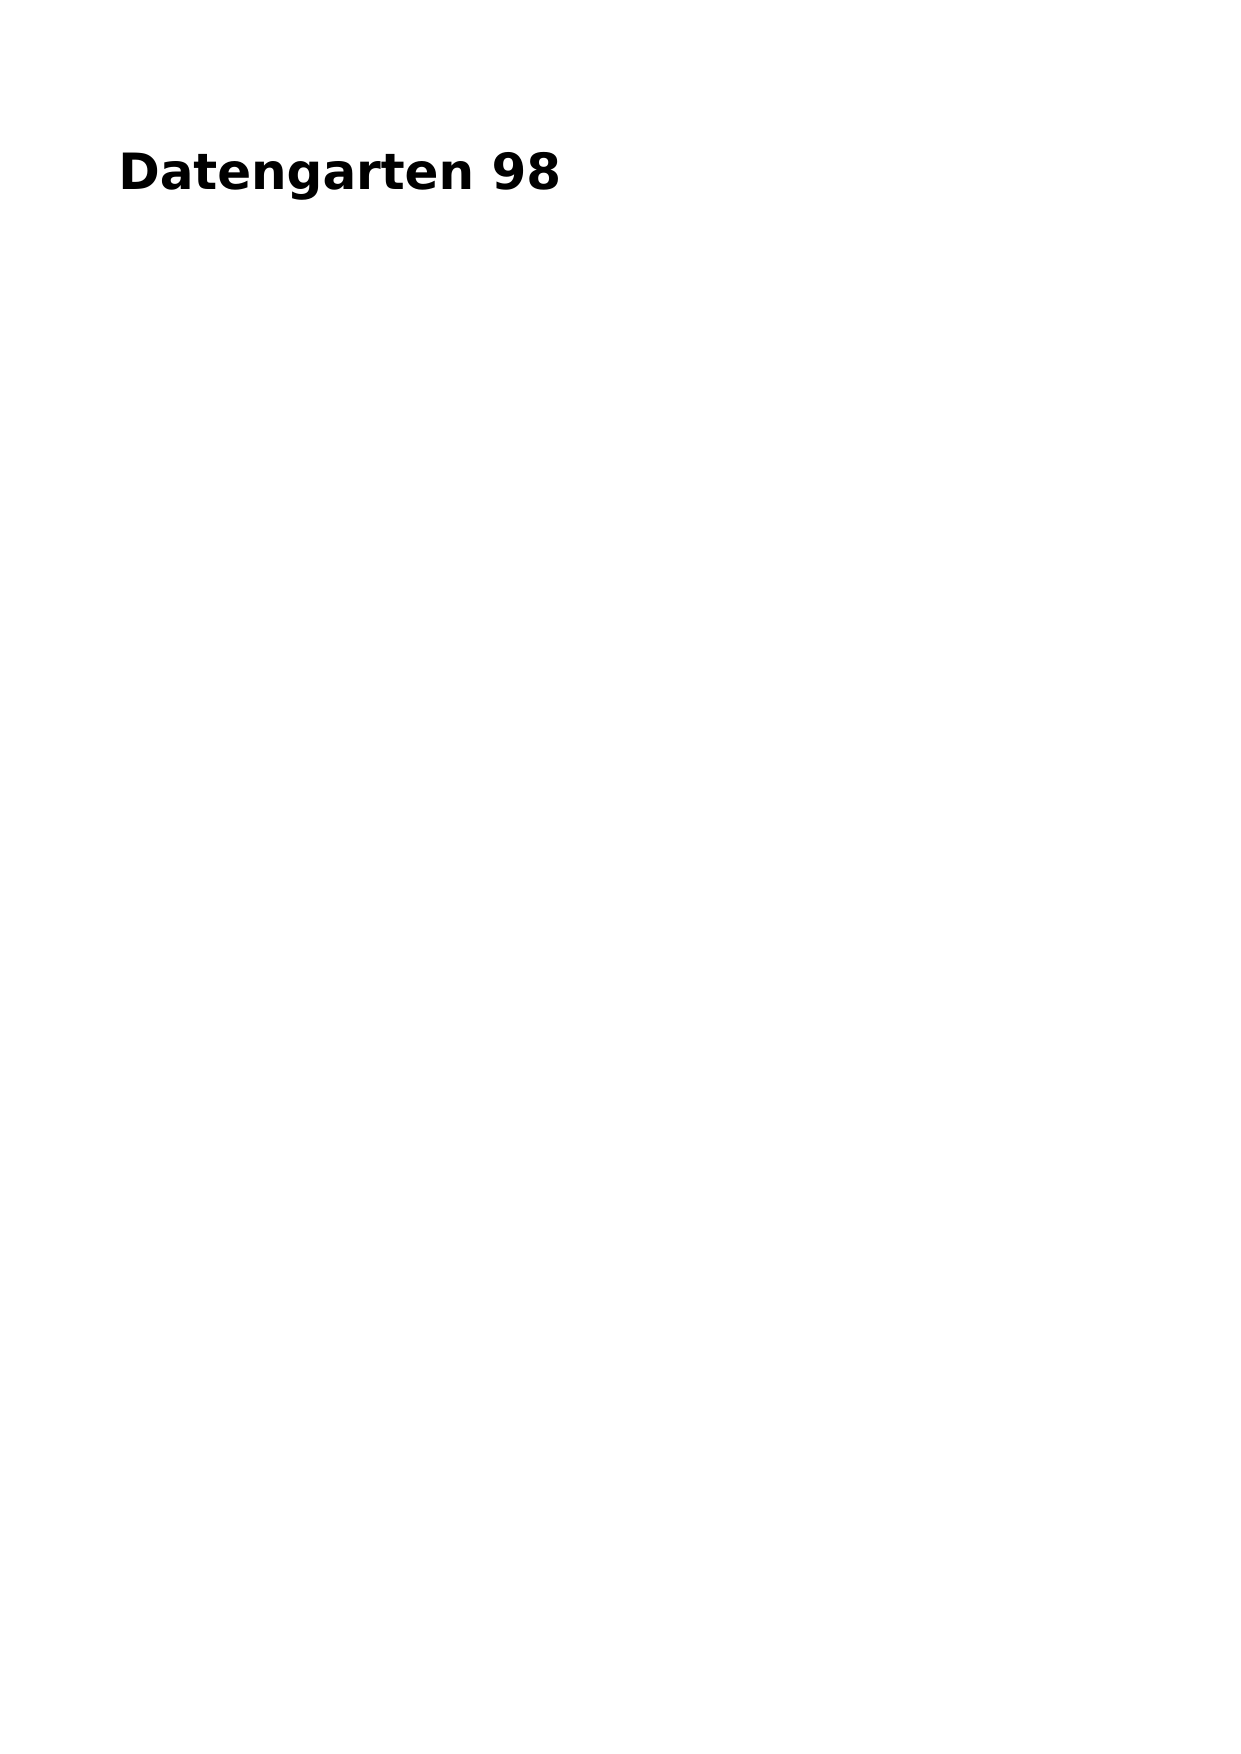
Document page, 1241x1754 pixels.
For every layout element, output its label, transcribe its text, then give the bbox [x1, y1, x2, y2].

subtitle Datengarten 98 [118, 143, 1122, 201]
